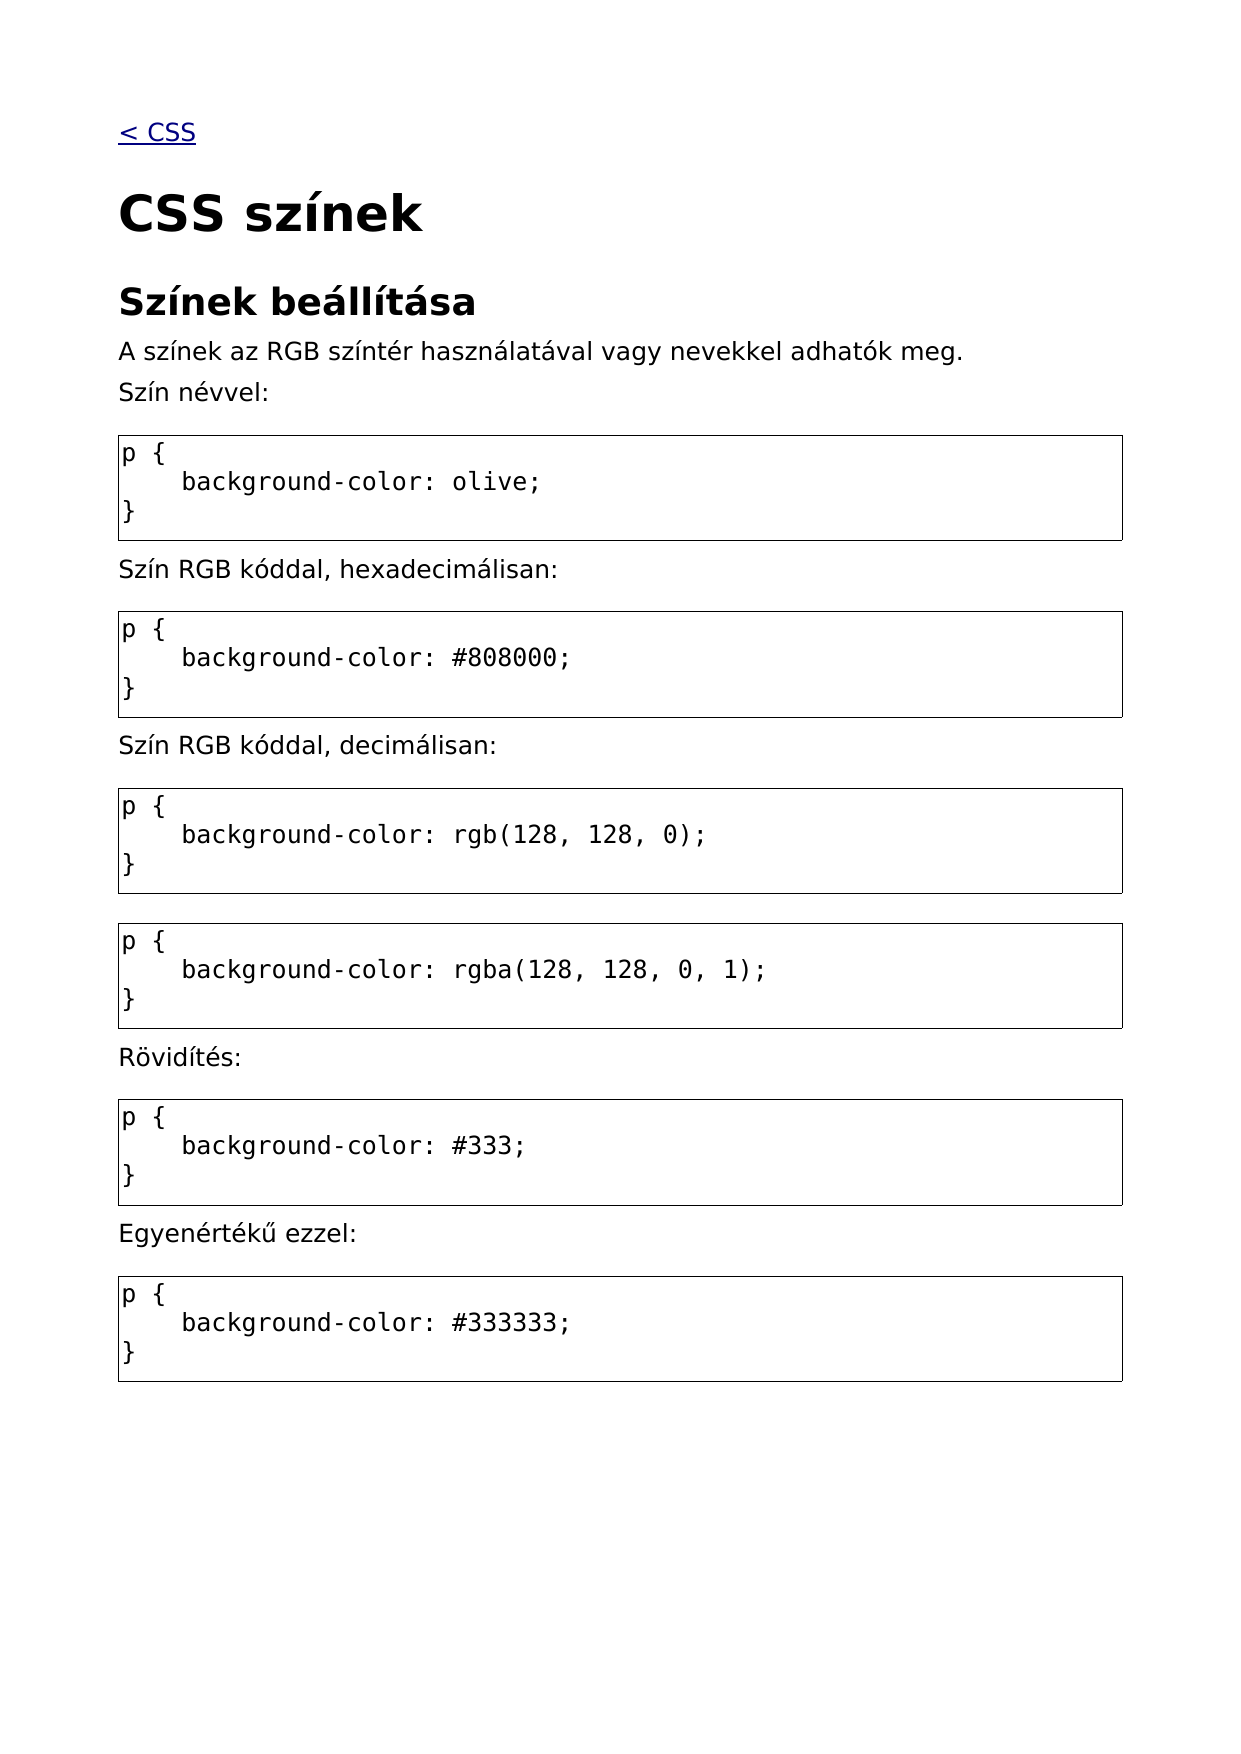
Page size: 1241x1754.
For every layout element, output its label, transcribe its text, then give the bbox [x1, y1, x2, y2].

text Szín névvel: [118, 378, 1122, 407]
table_header p { background-color: rgb(128, 128, 0); } [119, 789, 1122, 893]
text Rövidítés: [118, 1043, 1122, 1072]
subtitle Színek beállítása [118, 281, 1122, 324]
table_header p { background-color: #333333; } [119, 1277, 1122, 1381]
subtitle CSS színek [118, 185, 1122, 243]
text A színek az RGB színtér használatával vagy nevekkel adhatók meg. [118, 337, 1122, 366]
text Szín RGB kóddal, decimálisan: [118, 731, 1122, 761]
text Egyenértékű ezzel: [118, 1219, 1122, 1249]
table_header p { background-color: olive; } [119, 436, 1122, 540]
table_header p { background-color: #808000; } [119, 612, 1122, 717]
table_header p { background-color: #333; } [119, 1100, 1122, 1204]
text < CSS [118, 118, 1122, 147]
text Szín RGB kóddal, hexadecimálisan: [118, 555, 1122, 584]
table_header p { background-color: rgba(128, 128, 0, 1); } [119, 924, 1122, 1028]
